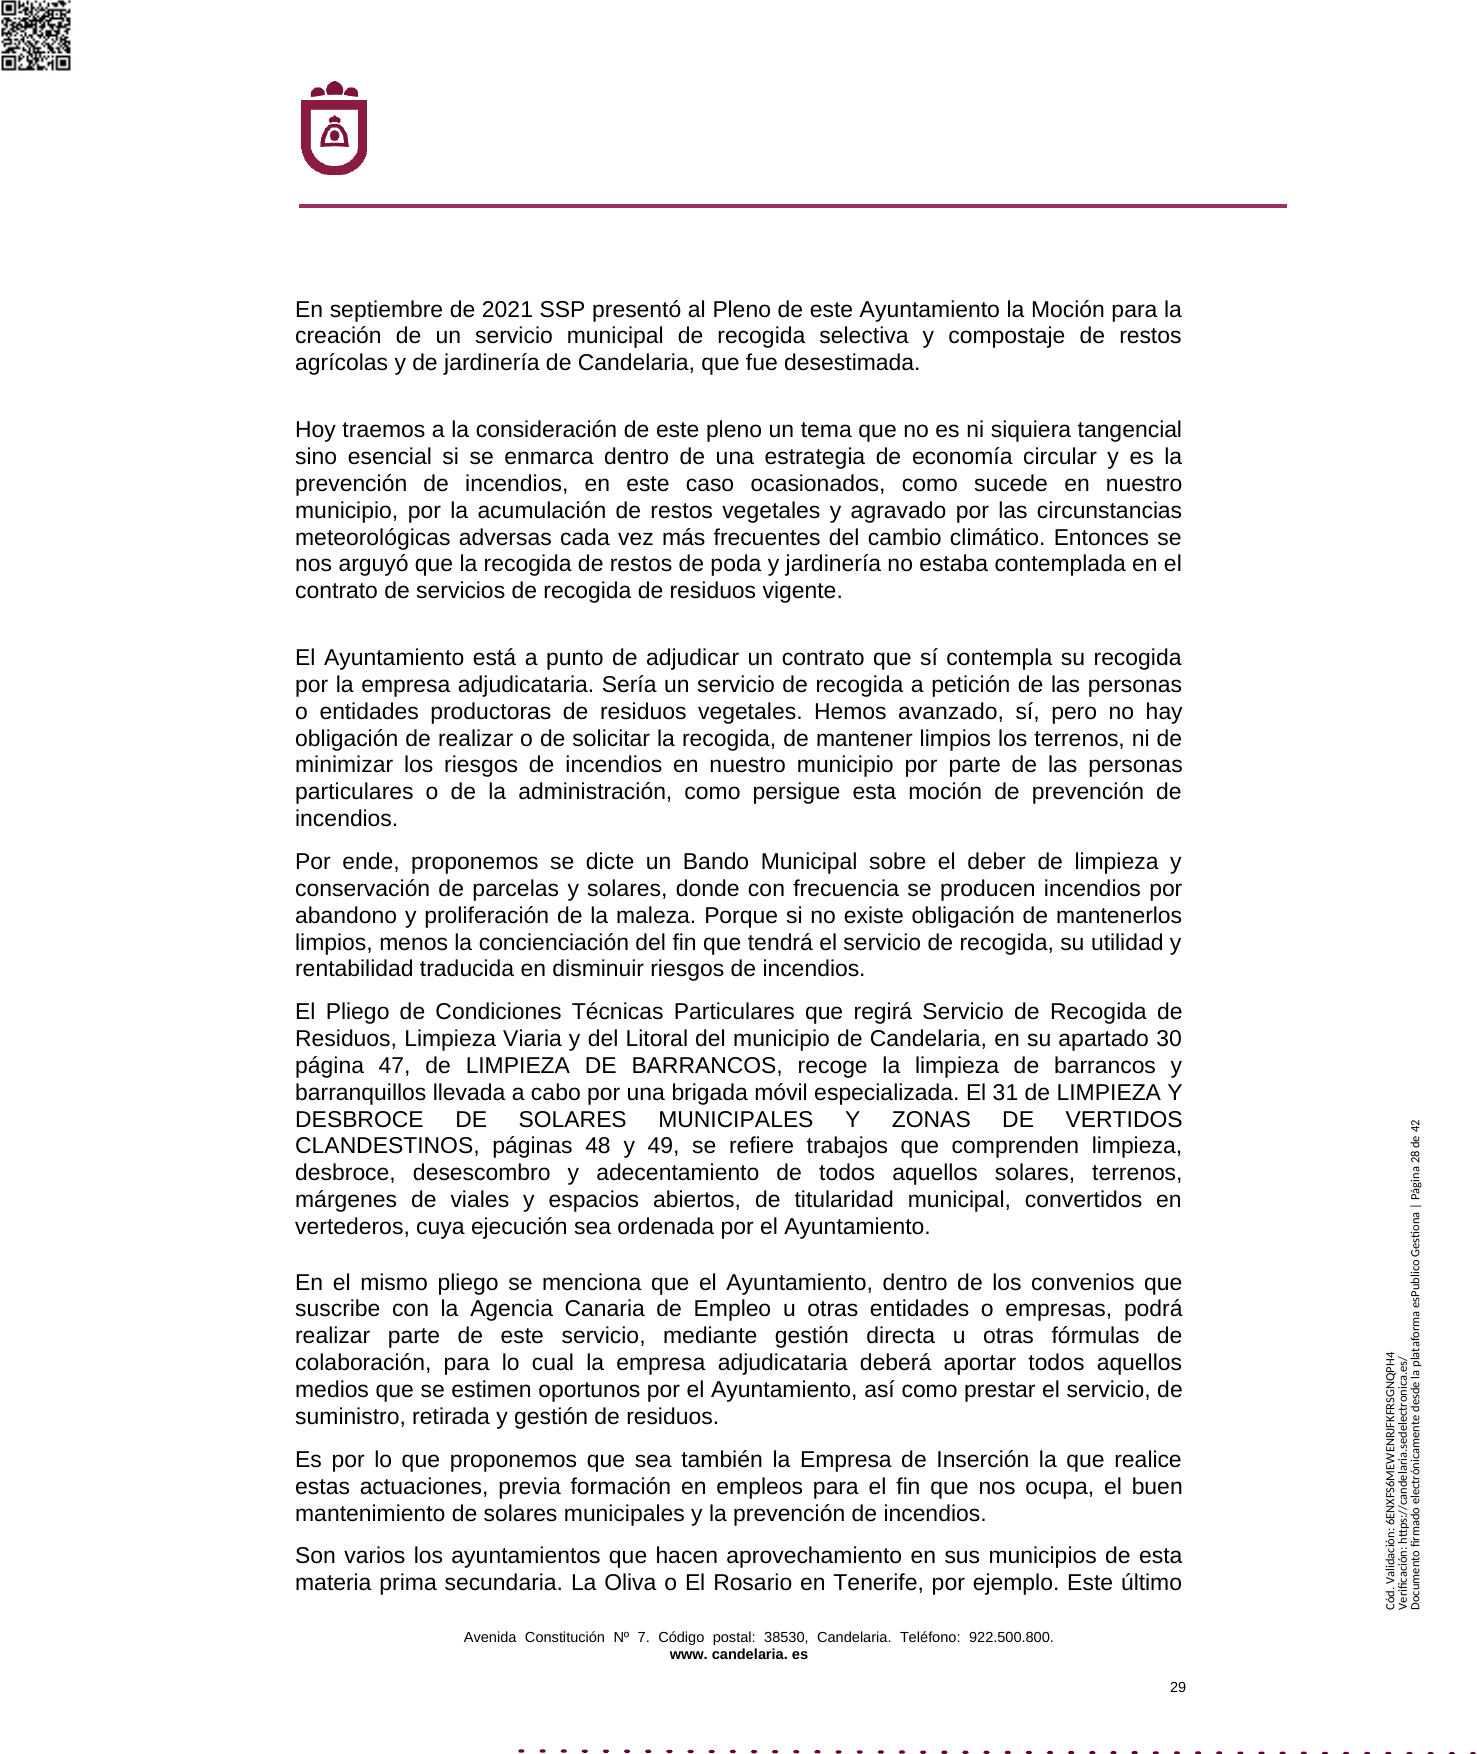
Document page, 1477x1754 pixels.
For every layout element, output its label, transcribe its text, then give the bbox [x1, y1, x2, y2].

text El Pliego de Condiciones Técnicas Particulares que regirá Servicio de Recogida de Residuos, Limpieza Viaria y del Litoral del municipio de Candelaria, en su apartado 30 página 47, de LIMPIEZA DE BARRANCOS, recoge la limpieza de barrancos y barranquillos llevada a cabo por una brigada móvil especializada. El 31 de LIMPIEZA Y DESBROCE DE SOLARES MUNICIPALES Y ZONAS DE VERTIDOS CLANDESTINOS, páginas 48 y 49, se refiere trabajos que comprenden limpieza, desbroce, desescombro y adecentamiento de todos aquellos solares, terrenos, márgenes de viales y espacios abiertos, de titularidad municipal, convertidos en vertederos, cuya ejecución sea ordenada por el Ayuntamiento. [295, 998, 1183, 1239]
text Son varios los ayuntamientos que hacen aprovechamiento en sus municipios de esta materia prima secundaria. La Oliva o El Rosario en Tenerife, por ejemplo. Este último [295, 1542, 1183, 1596]
text Es por lo que proponemos que sea también la Empresa de Inserción la que realice estas actuaciones, previa formación en empleos para el fin que nos ocupa, el buen mantenimiento de solares municipales y la prevención de incendios. [295, 1446, 1183, 1526]
text Hoy traemos a la consideración de este pleno un tema que no es ni siquiera tangencial sino esencial si se enmarca dentro de una estrategia de economía circular y es la prevención de incendios, en este caso ocasionados, como sucede en nuestro municipio, por la acumulación de restos vegetales y agravado por las circunstancias meteorológicas adversas cada vez más frecuentes del cambio climático. Entonces se nos arguyó que la recogida de restos de poda y jardinería no estaba contemplada en el contrato de servicios de recogida de residuos vigente. [295, 416, 1183, 603]
text En septiembre de 2021 SSP presentó al Pleno de este Ayuntamiento la Moción para la creación de un servicio municipal de recogida selectiva y compostaje de restos agrícolas y de jardinería de Candelaria, que fue desestimada. [295, 296, 1183, 376]
text Por ende, proponemos se dicte un Bando Municipal sobre el deber de limpieza y conservación de parcelas y solares, donde con frecuencia se producen incendios por abandono y proliferación de la maleza. Porque si no existe obligación de mantenerlos limpios, menos la concienciación del fin que tendrá el servicio de recogida, su utilidad y rentabilidad traducida en disminuir riesgos de incendios. [295, 848, 1183, 982]
text En el mismo pliego se menciona que el Ayuntamiento, dentro de los convenios que suscribe con la Agencia Canaria de Empleo u otras entidades o empresas, podrá realizar parte de este servicio, mediante gestión directa u otras fórmulas de colaboración, para lo cual la empresa adjudicataria deberá aportar todos aquellos medios que se estimen oportunos por el Ayuntamiento, así como prestar el servicio, de suministro, retirada y gestión de residuos. [295, 1268, 1183, 1429]
text El Ayuntamiento está a punto de adjudicar un contrato que sí contempla su recogida por la empresa adjudicataria. Sería un servicio de recogida a petición de las personas o entidades productoras de residuos vegetales. Hemos avanzado, sí, pero no hay obligación de realizar o de solicitar la recogida, de mantener limpios los terrenos, ni de minimizar los riesgos de incendios en nuestro municipio por parte de las personas particulares o de la administración, como persigue esta moción de prevención de incendios. [295, 644, 1183, 831]
